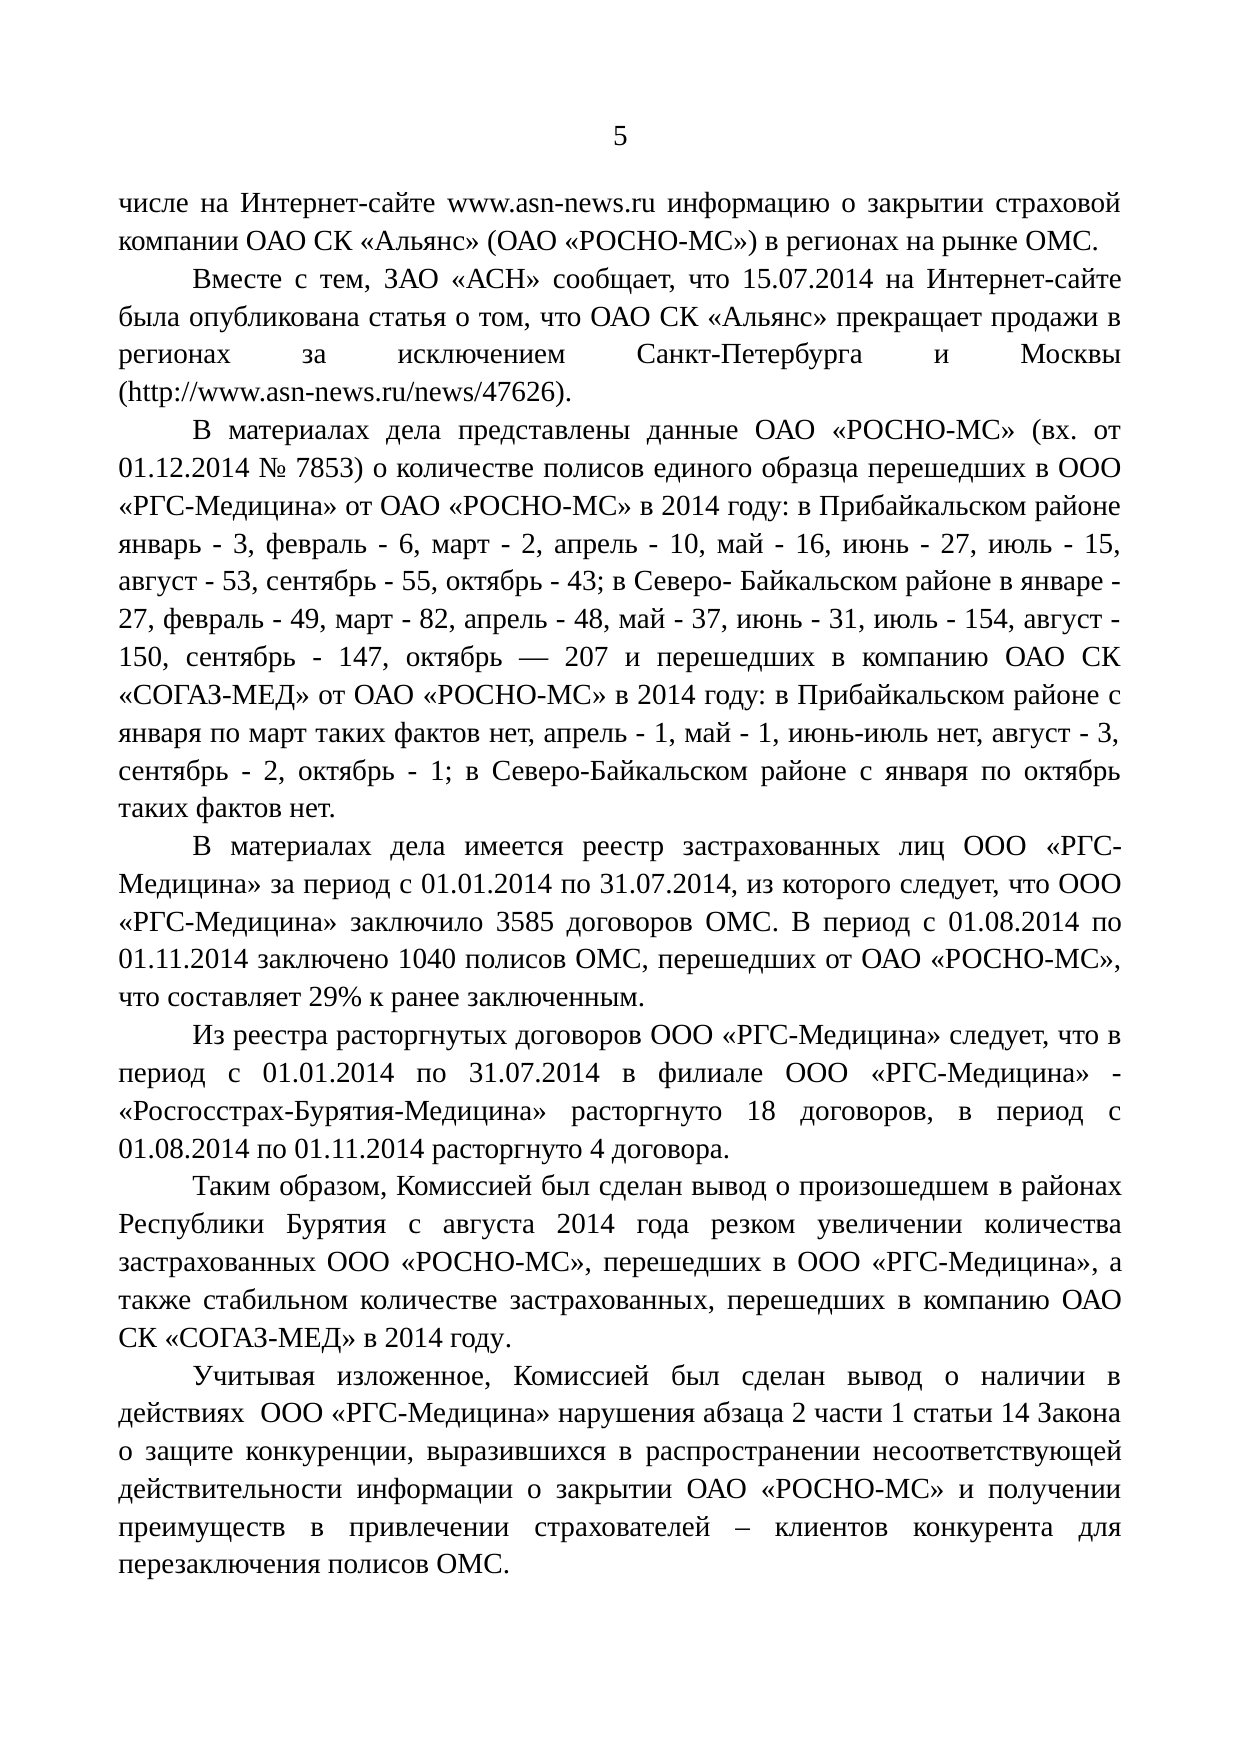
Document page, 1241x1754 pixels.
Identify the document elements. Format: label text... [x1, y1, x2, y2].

text числе на Интернет-сайте www.asn-news.ru информацию о закрытии страховой компании ОАО СК «Альянс» (ОАО «РОСНО-МС») в регионах на рынке ОМС. [118, 181, 1122, 257]
text Вместе с тем, ЗАО «АСН» сообщает, что 15.07.2014 на Интернет-сайте была опубликована статья о том, что ОАО СК «Альянс» прекращает продажи в регионах за исключением Санкт-Петербурга и Москвы (http://www.asn-news.ru/news/47626). [118, 257, 1122, 408]
text В материалах дела имеется реестр застрахованных лиц ООО «РГС-Медицина» за период с 01.01.2014 по 31.07.2014, из которого следует, что ООО «РГС-Медицина» заключило 3585 договоров ОМС. В период с 01.08.2014 по 01.11.2014 заключено 1040 полисов ОМС, перешедших от ОАО «РОСНО-МС», что составляет 29% к ранее заключенным. [118, 824, 1122, 1013]
text Таким образом, Комиссией был сделан вывод о произошедшем в районах Республики Бурятия с августа 2014 года резком увеличении количества застрахованных ООО «РОСНО-МС», перешедших в ООО «РГС-Медицина», а также стабильном количестве застрахованных, перешедших в компанию ОАО СК «СОГАЗ-МЕД» в 2014 году. [118, 1164, 1122, 1353]
text В материалах дела представлены данные ОАО «РОСНО-МС» (вх. от 01.12.2014 № 7853) о количестве полисов единого образца перешедших в ООО «РГС-Медицина» от ОАО «РОСНО-МС» в 2014 году: в Прибайкальском районе январь - 3, февраль - 6, март - 2, апрель - 10, май - 16, июнь - 27, июль - 15, август - 53, сентябрь - 55, октябрь - 43; в Северо- Байкальском районе в январе - 27, февраль - 49, март - 82, апрель - 48, май - 37, июнь - 31, июль - 154, август - 150, сентябрь - 147, октябрь — 207 и перешедших в компанию ОАО СК «СОГАЗ-МЕД» от ОАО «РОСНО-МС» в 2014 году: в Прибайкальском районе с января по март таких фактов нет, апрель - 1, май - 1, июнь-июль нет, август - 3, сентябрь - 2, октябрь - 1; в Северо-Байкальском районе с января по октябрь таких фактов нет. [118, 408, 1122, 824]
text Из реестра расторгнутых договоров ООО «РГС-Медицина» следует, что в период с 01.01.2014 по 31.07.2014 в филиале ООО «РГС-Медицина» - «Росгосстрах-Бурятия-Медицина» расторгнуто 18 договоров, в период с 01.08.2014 по 01.11.2014 расторгнуто 4 договора. [118, 1013, 1122, 1164]
text Учитывая изложенное, Комиссией был сделан вывод о наличии в действиях ООО «РГС-Медицина» нарушения абзаца 2 части 1 статьи 14 Закона о защите конкуренции, выразившихся в распространении несоответствующей действительности информации о закрытии ОАО «РОСНО-МС» и получении преимуществ в привлечении страхователей – клиентов конкурента для перезаключения полисов ОМС. [118, 1353, 1122, 1580]
